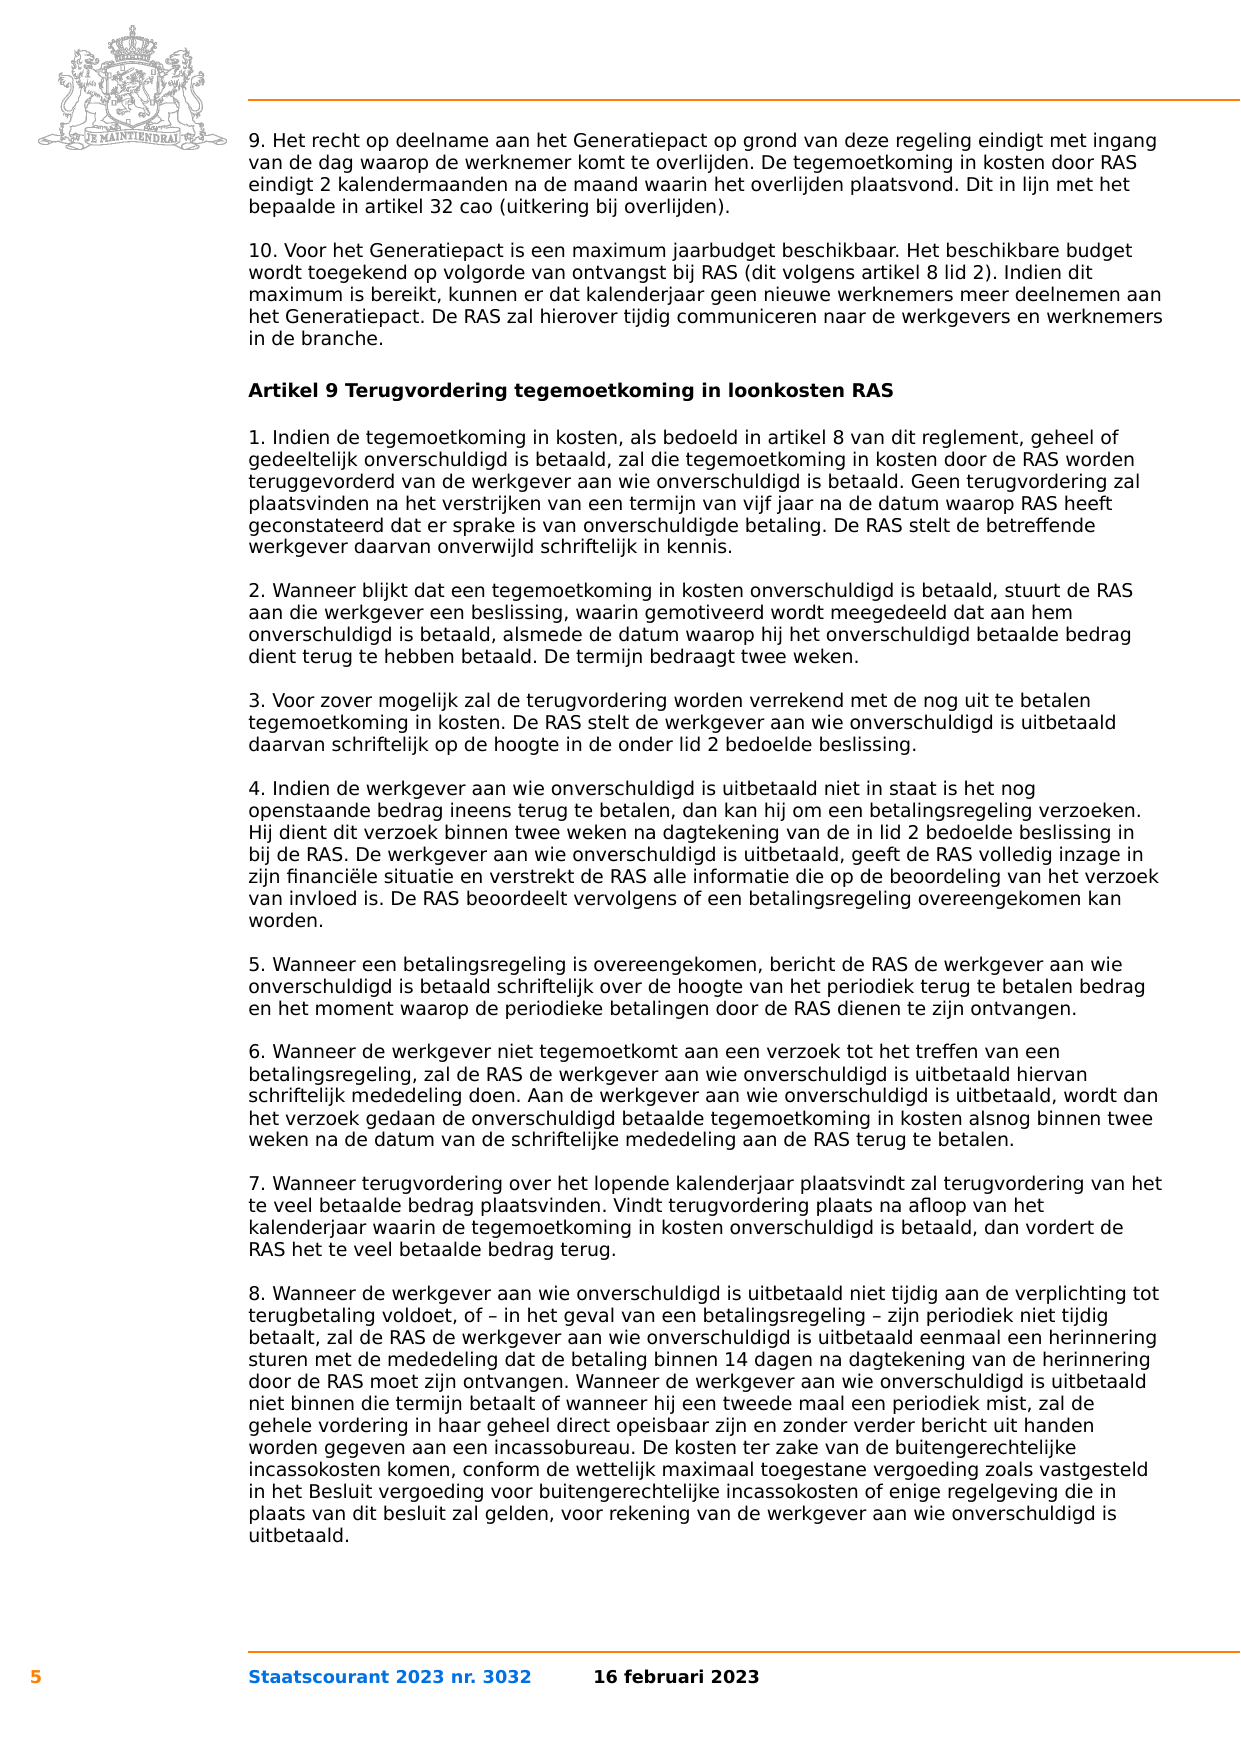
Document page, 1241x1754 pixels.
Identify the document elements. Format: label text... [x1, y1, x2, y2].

text 5. Wanneer een betalingsregeling is overeengekomen, bericht de RAS de werkgever aan wie onverschuldigd is betaald schriftelijk over de hoogte van het periodiek terug te betalen bedrag en het moment waarop de periodieke betalingen door de RAS dienen te zijn ontvangen. [248, 954, 1163, 1019]
text 3. Voor zover mogelijk zal de terugvordering worden verrekend met de nog uit te betalen tegemoetkoming in kosten. De RAS stelt de werkgever aan wie onverschuldigd is uitbetaald daarvan schriftelijk op de hoogte in de onder lid 2 bedoelde beslissing. [248, 690, 1163, 756]
text 7. Wanneer terugvordering over het lopende kalenderjaar plaatsvindt zal terugvordering van het te veel betaalde bedrag plaatsvinden. Vindt terugvordering plaats na afloop van het kalenderjaar waarin de tegemoetkoming in kosten onverschuldigd is betaald, dan vordert de RAS het te veel betaalde bedrag terug. [248, 1173, 1163, 1261]
picture [38, 25, 227, 150]
subtitle Artikel 9 Terugvordering tegemoetkoming in loonkosten RAS [248, 379, 1163, 402]
text 2. Wanneer blijkt dat een tegemoetkoming in kosten onverschuldigd is betaald, stuurt de RAS aan die werkgever een beslissing, waarin gemotiveerd wordt meegedeeld dat aan hem onverschuldigd is betaald, alsmede de datum waarop hij het onverschuldigd betaalde bedrag dient terug te hebben betaald. De termijn bedraagt twee weken. [248, 580, 1163, 668]
text 4. Indien de werkgever aan wie onverschuldigd is uitbetaald niet in staat is het nog openstaande bedrag ineens terug te betalen, dan kan hij om een betalingsregeling verzoeken. Hij dient dit verzoek binnen twee weken na dagtekening van de in lid 2 bedoelde beslissing in bij de RAS. De werkgever aan wie onverschuldigd is uitbetaald, geeft de RAS volledig inzage in zijn financiële situatie en verstrekt de RAS alle informatie die op de beoordeling van het verzoek van invloed is. De RAS beoordeelt vervolgens of een betalingsregeling overeengekomen kan worden. [248, 778, 1163, 932]
text 8. Wanneer de werkgever aan wie onverschuldigd is uitbetaald niet tijdig aan de verplichting tot terugbetaling voldoet, of – in het geval van een betalingsregeling – zijn periodiek niet tijdig betaalt, zal de RAS de werkgever aan wie onverschuldigd is uitbetaald eenmaal een herinnering sturen met de mededeling dat de betaling binnen 14 dagen na dagtekening van de herinnering door de RAS moet zijn ontvangen. Wanneer de werkgever aan wie onverschuldigd is uitbetaald niet binnen die termijn betaalt of wanneer hij een tweede maal een periodiek mist, zal de gehele vordering in haar geheel direct opeisbaar zijn en zonder verder bericht uit handen worden gegeven aan een incassobureau. De kosten ter zake van de buitengerechtelijke incassokosten komen, conform de wettelijk maximaal toegestane vergoeding zoals vastgesteld in het Besluit vergoeding voor buitengerechtelijke incassokosten of enige regelgeving die in plaats van dit besluit zal gelden, voor rekening van de werkgever aan wie onverschuldigd is uitbetaald. [248, 1283, 1163, 1547]
text 10. Voor het Generatiepact is een maximum jaarbudget beschikbaar. Het beschikbare budget wordt toegekend op volgorde van ontvangst bij RAS (dit volgens artikel 8 lid 2). Indien dit maximum is bereikt, kunnen er dat kalenderjaar geen nieuwe werknemers meer deelnemen aan het Generatiepact. De RAS zal hierover tijdig communiceren naar de werkgevers en werknemers in de branche. [248, 240, 1163, 349]
text 9. Het recht op deelname aan het Generatiepact op grond van deze regeling eindigt met ingang van de dag waarop de werknemer komt te overlijden. De tegemoetkoming in kosten door RAS eindigt 2 kalendermaanden na de maand waarin het overlijden plaatsvond. Dit in lijn met het bepaalde in artikel 32 cao (uitkering bij overlijden). [248, 130, 1163, 218]
text 6. Wanneer de werkgever niet tegemoetkomt aan een verzoek tot het treffen van een betalingsregeling, zal de RAS de werkgever aan wie onverschuldigd is uitbetaald hiervan schriftelijk mededeling doen. Aan de werkgever aan wie onverschuldigd is uitbetaald, wordt dan het verzoek gedaan de onverschuldigd betaalde tegemoetkoming in kosten alsnog binnen twee weken na de datum van de schriftelijke mededeling aan de RAS terug te betalen. [248, 1041, 1163, 1151]
text 1. Indien de tegemoetkoming in kosten, als bedoeld in artikel 8 van dit reglement, geheel of gedeeltelijk onverschuldigd is betaald, zal die tegemoetkoming in kosten door de RAS worden teruggevorderd van de werkgever aan wie onverschuldigd is betaald. Geen terugvordering zal plaatsvinden na het verstrijken van een termijn van vijf jaar na de datum waarop RAS heeft geconstateerd dat er sprake is van onverschuldigde betaling. De RAS stelt de betreffende werkgever daarvan onverwijld schriftelijk in kennis. [248, 427, 1163, 558]
